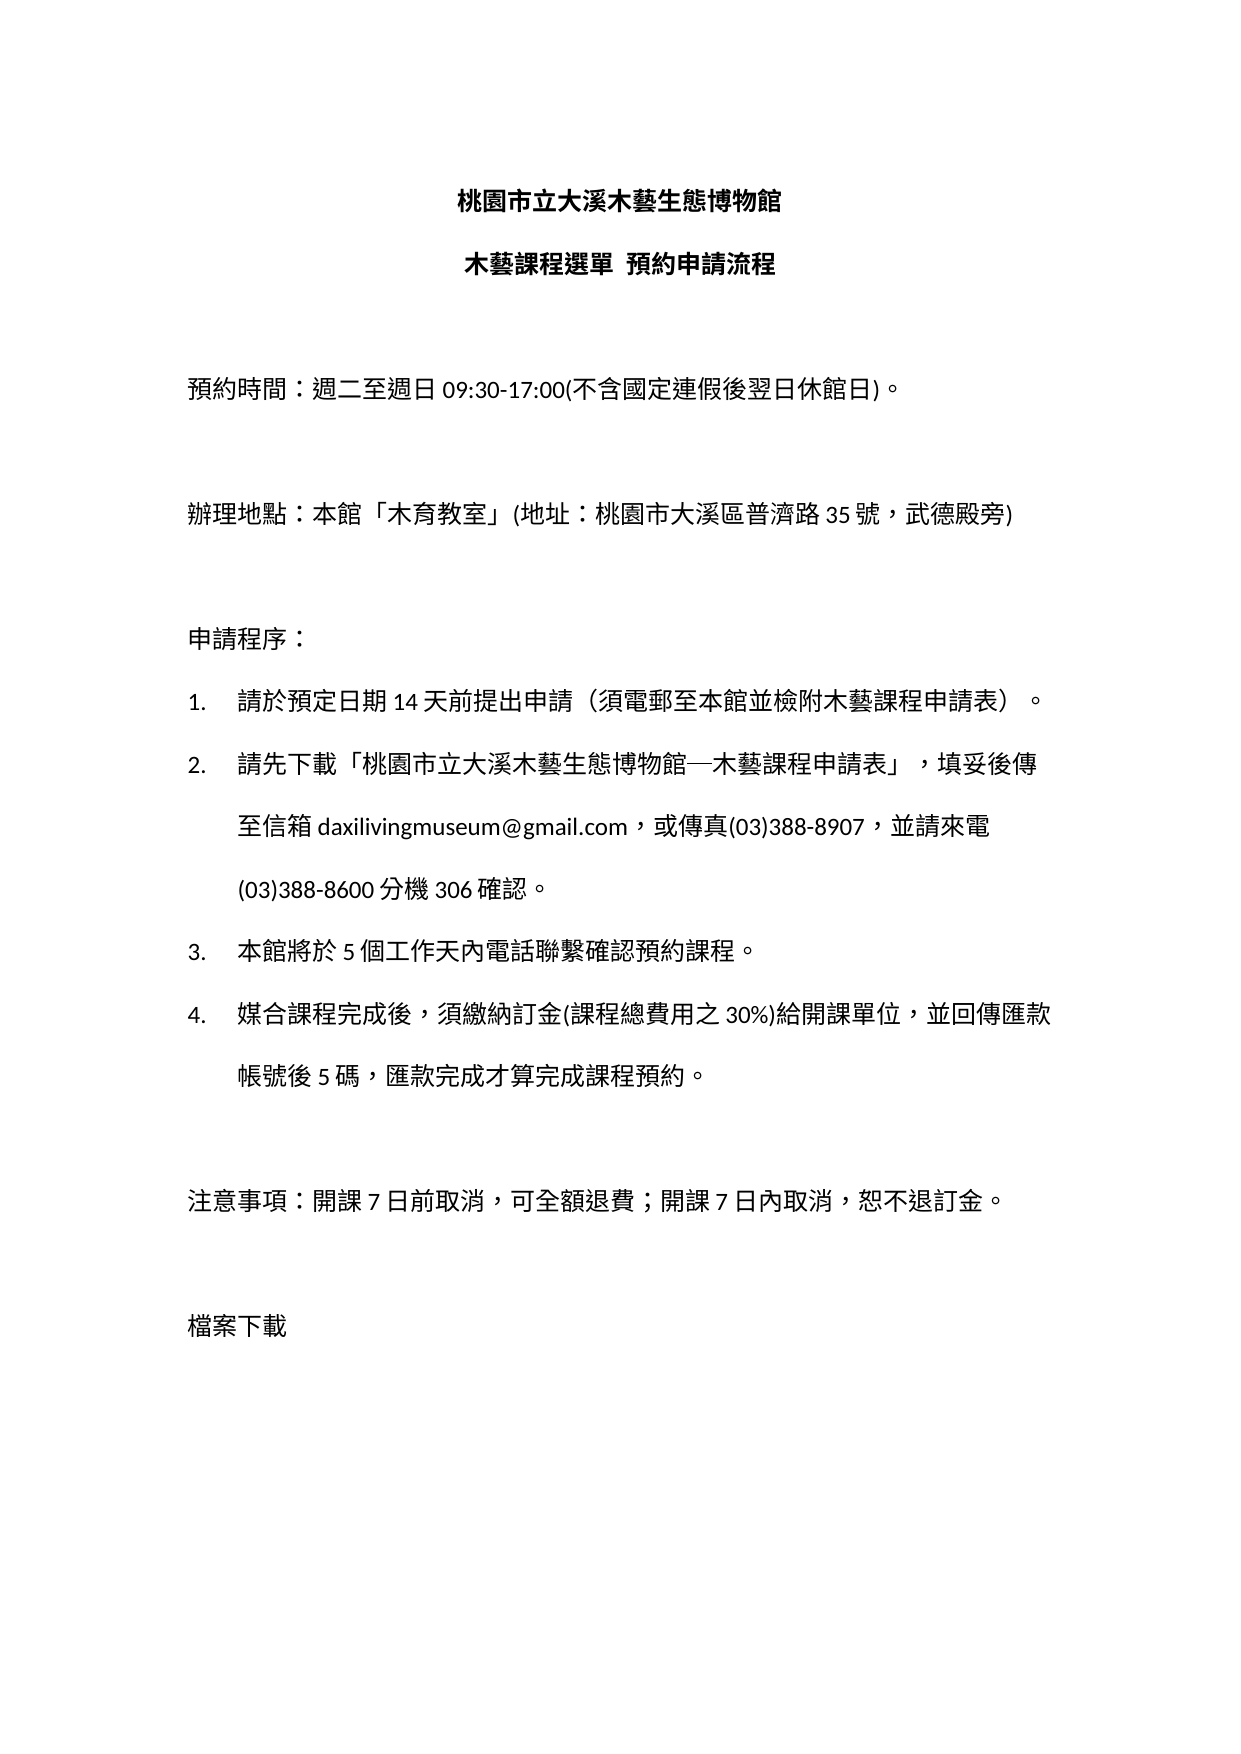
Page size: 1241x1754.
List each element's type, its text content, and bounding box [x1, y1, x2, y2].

text 申請程序： [187, 596, 1053, 658]
text 注意事項：開課7日前取消，可全額退費；開課7日內取消，恕不退訂金。 [187, 1158, 1053, 1221]
text 辦理地點：本館「木育教室」(地址：桃園市大溪區普濟路35號，武德殿旁) [187, 471, 1053, 533]
text 桃園市立大溪木藝生態博物館 [187, 158, 1053, 221]
text 木藝課程選單 預約申請流程 [187, 221, 1053, 283]
text 預約時間：週二至週日09:30-17:00(不含國定連假後翌日休館日)。 [187, 346, 1053, 408]
list 本館將於5個工作天內電話聯繫確認預約課程。 [187, 908, 1053, 971]
list 請於預定日期14天前提出申請（須電郵至本館並檢附木藝課程申請表）。 [187, 658, 1053, 721]
list 媒合課程完成後，須繳納訂金(課程總費用之30%)給開課單位，並回傳匯款帳號後5碼，匯款完成才算完成課程預約。 [187, 971, 1053, 1096]
text 檔案下載 [187, 1283, 1053, 1346]
list 請先下載「桃園市立大溪木藝生態博物館─木藝課程申請表」，填妥後傳至信箱daxilivingmuseum@gmail.com，或傳真(03)388-8907，並請來電(03)388-8600分機306確認。 [187, 721, 1053, 908]
